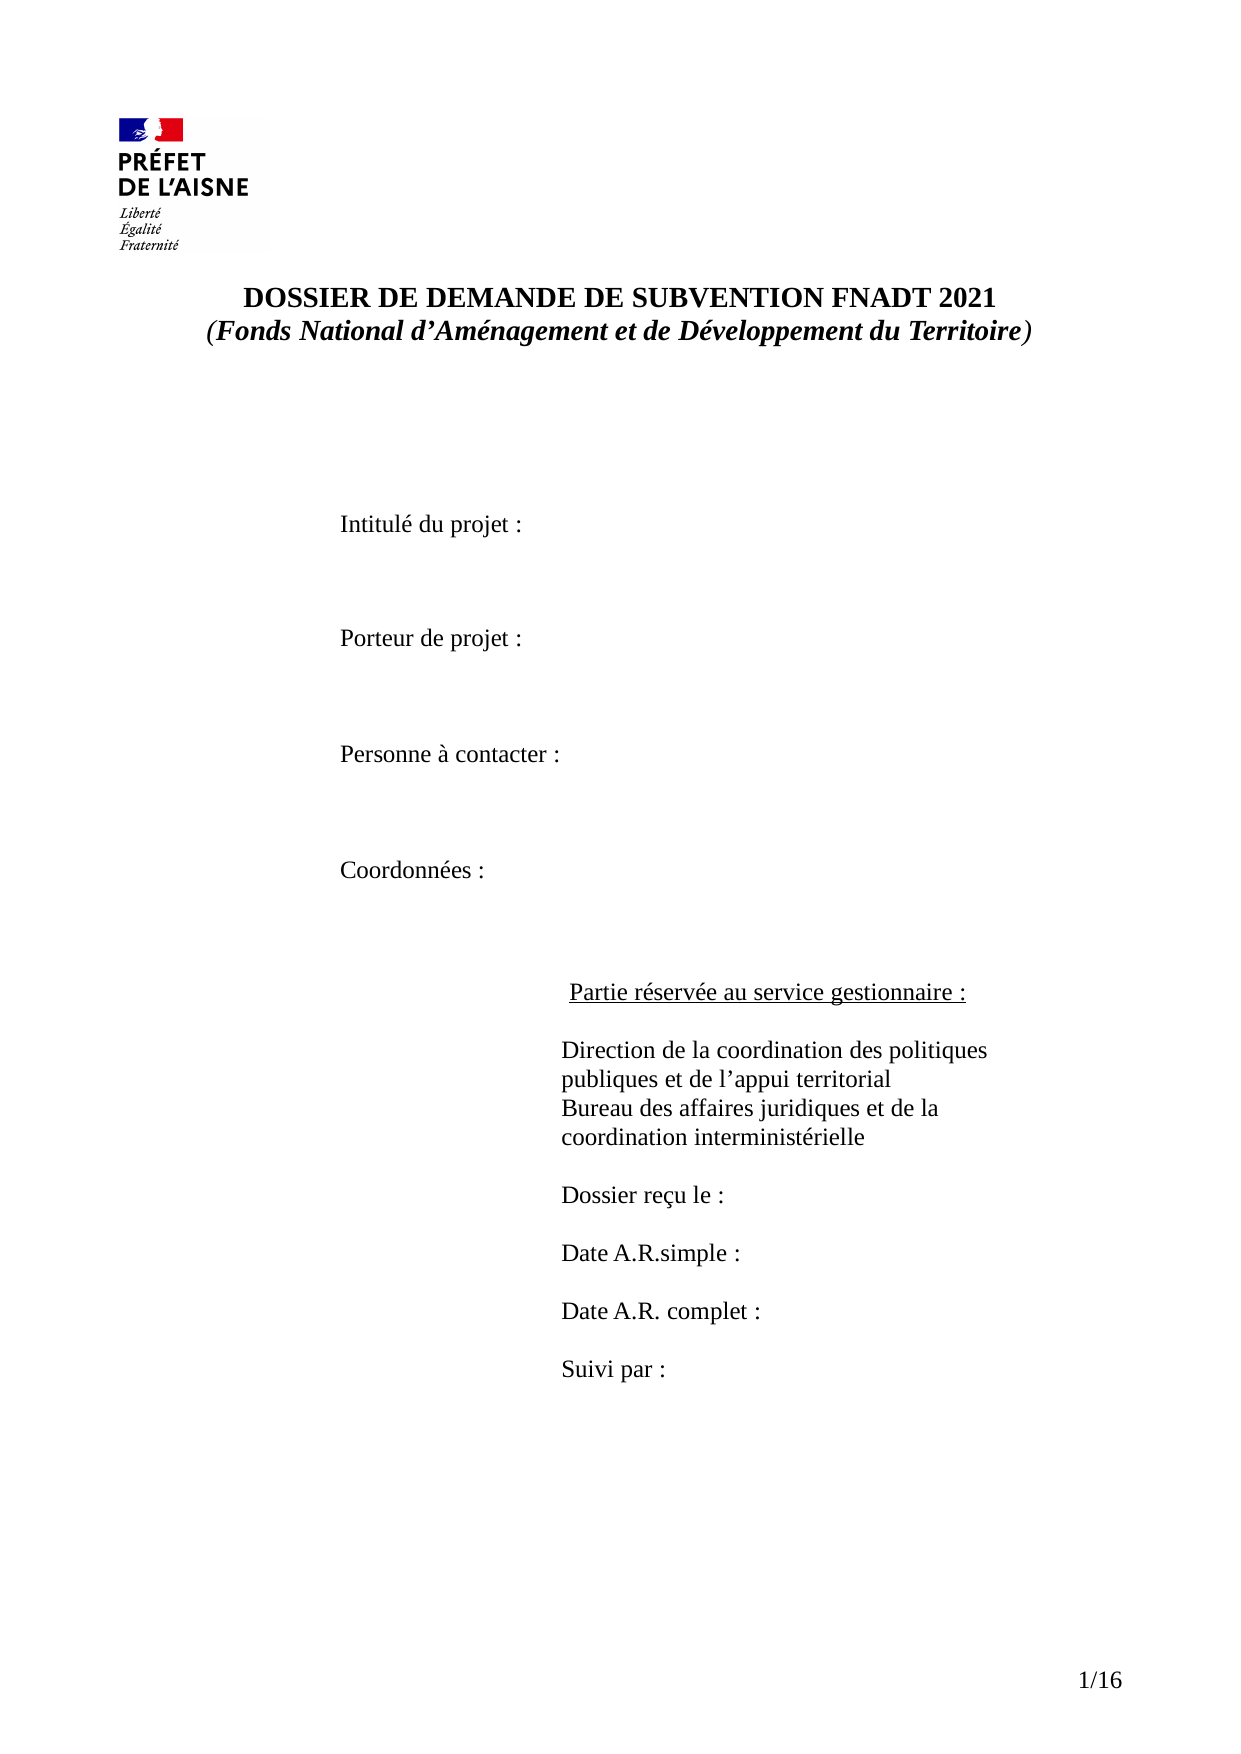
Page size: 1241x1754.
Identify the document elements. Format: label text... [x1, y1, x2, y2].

text Personne à contacter : [339, 739, 1122, 768]
text publiques et de l’appui territorial [561, 1064, 1122, 1093]
text Porteur de projet : [339, 623, 1122, 652]
text Coordonnées : [339, 855, 1122, 884]
text Direction de la coordination des politiques [561, 1034, 1122, 1064]
text coordination interministérielle [561, 1122, 1122, 1151]
text Date A.R.simple : [561, 1238, 1122, 1267]
text Suivi par : [561, 1354, 1122, 1383]
text (Fonds National d’Aménagement et de Développement du Territoire) [118, 314, 1122, 347]
text Partie réservée au service gestionnaire : [413, 976, 1122, 1006]
picture [118, 118, 271, 252]
text Dossier reçu le : [561, 1180, 1122, 1209]
text Bureau des affaires juridiques et de la [561, 1093, 1122, 1122]
text Date A.R. complet : [561, 1296, 1122, 1325]
text Intitulé du projet : [339, 509, 1122, 538]
subtitle DOSSIER DE DEMANDE DE SUBVENTION FNADT 2021 [118, 280, 1122, 314]
